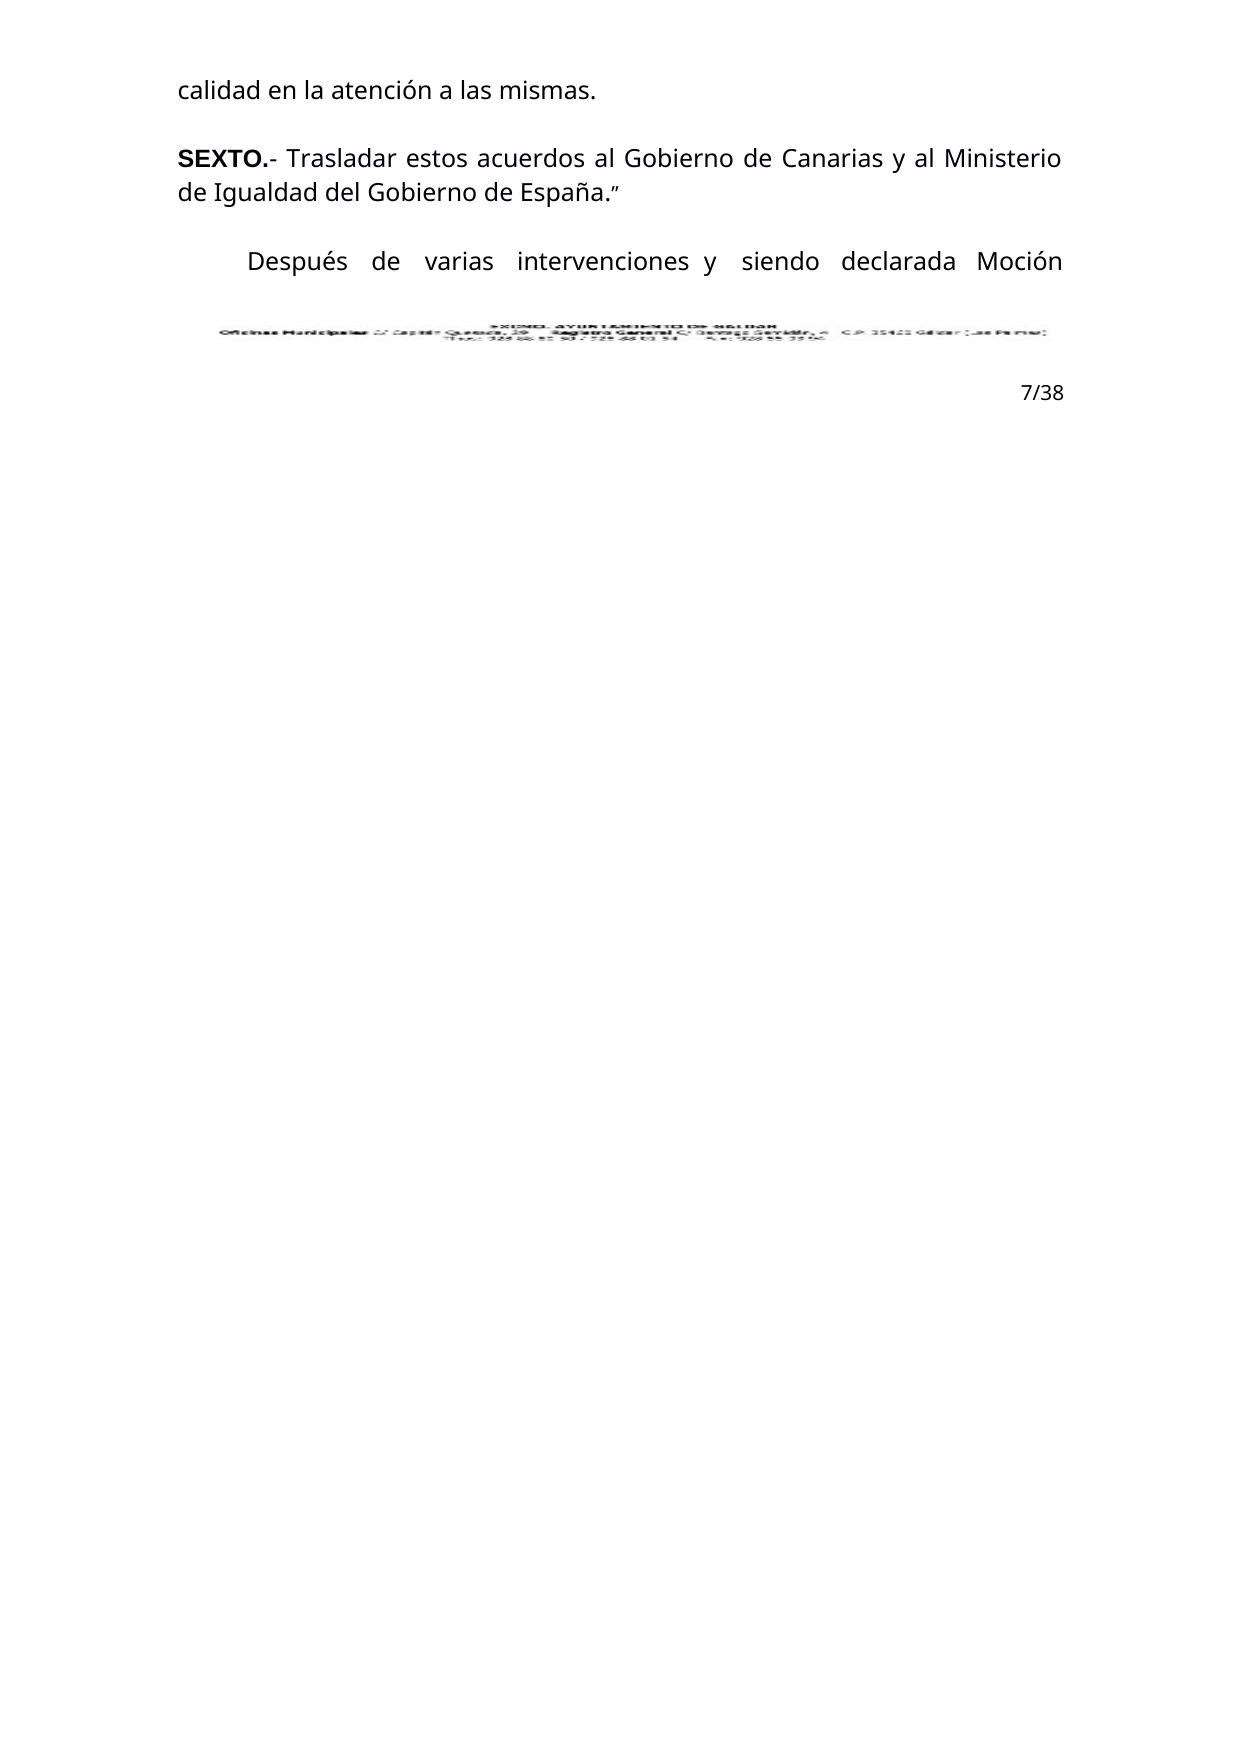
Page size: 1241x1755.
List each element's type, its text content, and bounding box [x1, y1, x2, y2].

text calidad en la atención a las mismas. [177, 73, 1062, 107]
text Después de varias intervenciones y siendo declarada Moción [58, 243, 1063, 277]
text 7/38 [58, 378, 1064, 406]
text SEXTO.- Trasladar estos acuerdos al Gobierno de Canarias y al Ministerio de Igualdad del Gobierno de España.” [177, 141, 1063, 209]
